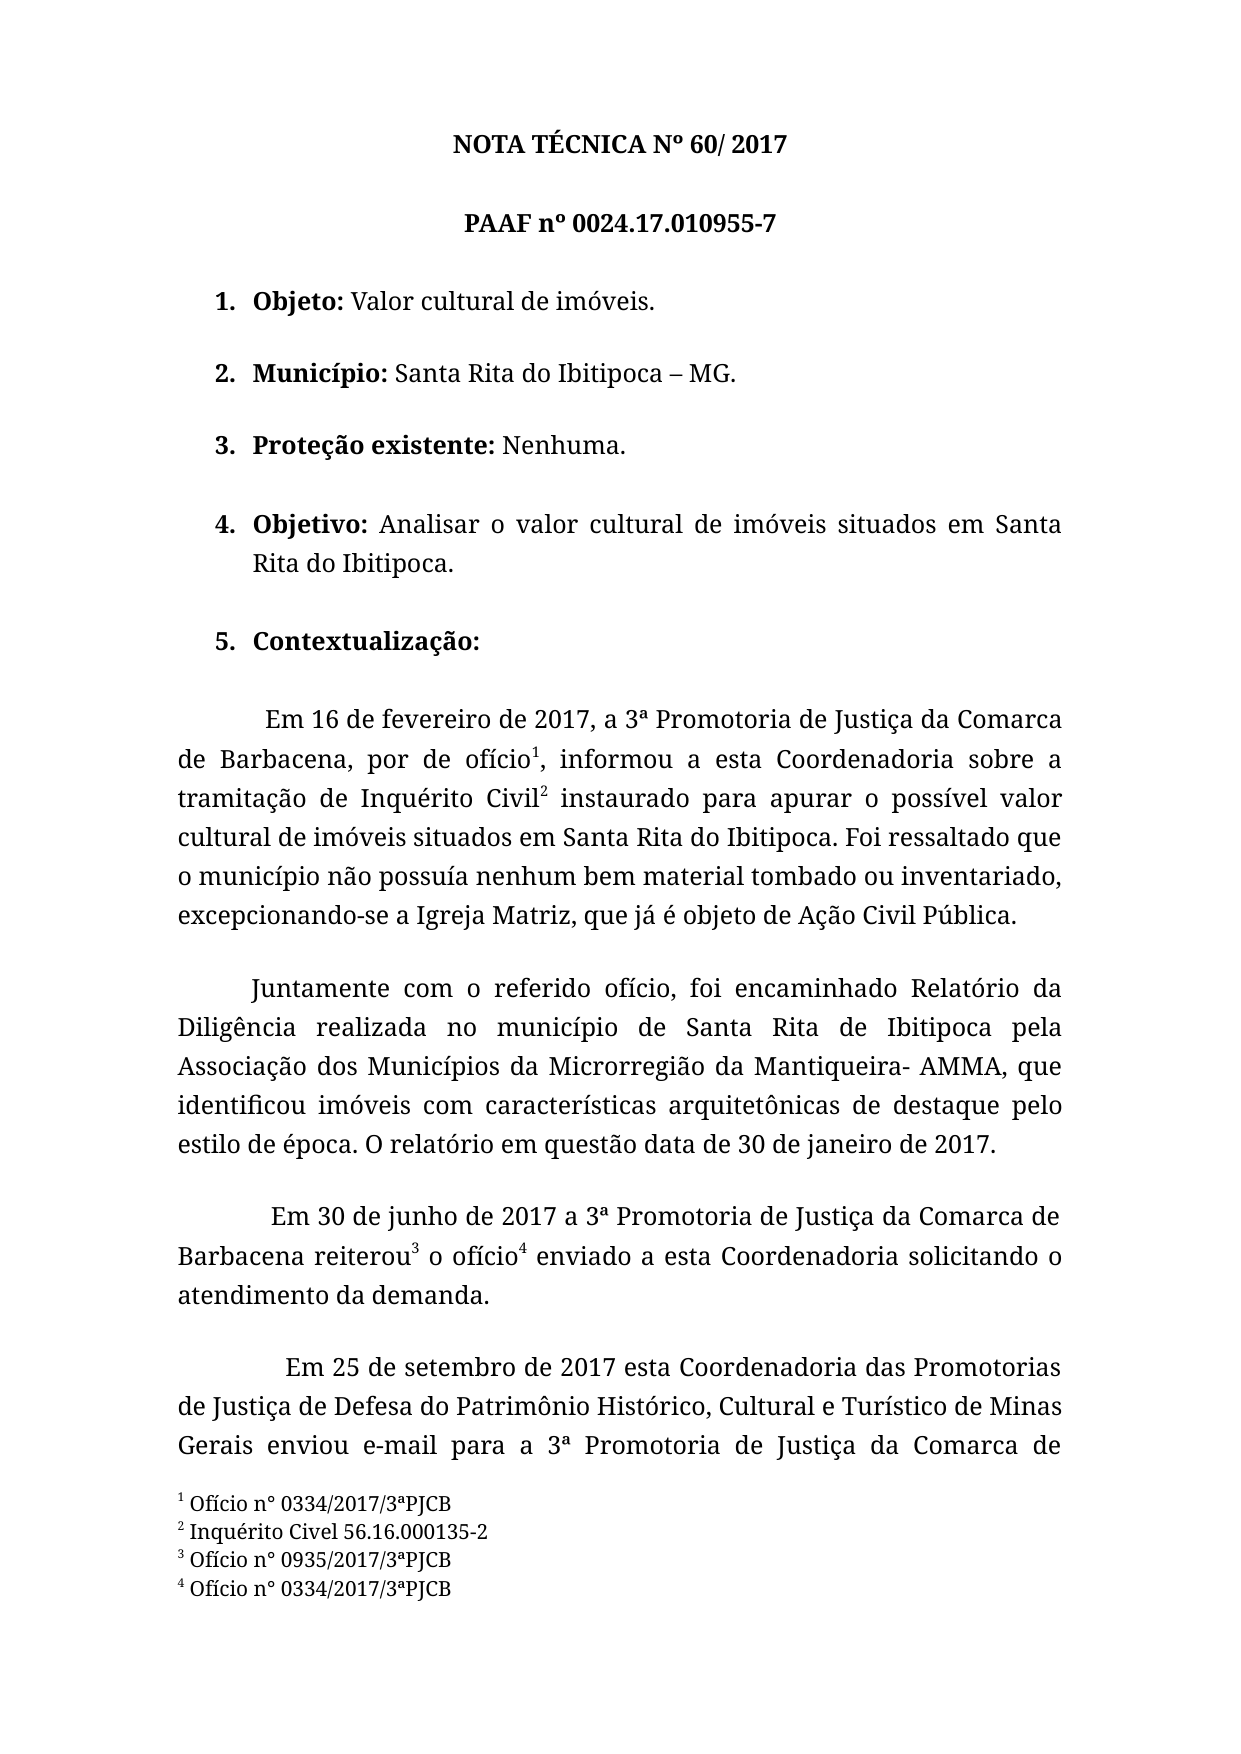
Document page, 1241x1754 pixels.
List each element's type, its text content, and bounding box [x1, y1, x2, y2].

list Objeto: Valor cultural de imóveis. [215, 284, 1063, 318]
list Proteção existente: Nenhuma. [215, 428, 1063, 462]
text Ofício n° 0334/2017/3ªPJCB [177, 1489, 1063, 1517]
text Em 30 de junho de 2017 a 3ª Promotoria de Justiça da Comarca de Barbacena reiterou o ofício enviado a esta Coordenadoria solicitando o atendimento da demanda. [177, 1199, 1063, 1311]
subtitle NOTA TÉCNICA Nº 60/ 2017 [177, 127, 1063, 161]
text Inquérito Civel 56.16.000135-2 [177, 1517, 1063, 1546]
text PAAF nº 0024.17.010955-7 [177, 205, 1063, 239]
text Em 16 de fevereiro de 2017, a 3ª Promotoria de Justiça da Comarca de Barbacena, por de ofício, informou a esta Coordenadoria sobre a tramitação de Inquérito Civil instaurado para apurar o possível valor cultural de imóveis situados em Santa Rita do Ibitipoca. Foi ressaltado que o município não possuía nenhum bem material tombado ou inventariado, excepcionando-se a Igreja Matriz, que já é objeto de Ação Civil Pública. [177, 702, 1063, 932]
list Município: Santa Rita do Ibitipoca – MG. [215, 356, 1063, 390]
text Ofício n° 0935/2017/3ªPJCB [177, 1546, 1063, 1574]
list Contextualização: [215, 624, 1063, 658]
list Objetivo: Analisar o valor cultural de imóveis situados em Santa Rita do Ibitipoca. [215, 506, 1063, 579]
text Em 25 de setembro de 2017 esta Coordenadoria das Promotorias de Justiça de Defesa do Patrimônio Histórico, Cultural e Turístico de Minas Gerais enviou e-mail para a 3ª Promotoria de Justiça da Comarca de [177, 1349, 1063, 1462]
text Ofício n° 0334/2017/3ªPJCB [177, 1574, 1063, 1602]
text Juntamente com o referido ofício, foi encaminhado Relatório da Diligência realizada no município de Santa Rita de Ibitipoca pela Associação dos Municípios da Microrregião da Mantiqueira- AMMA, que identificou imóveis com características arquitetônicas de destaque pelo estilo de época. O relatório em questão data de 30 de janeiro de 2017. [177, 970, 1063, 1161]
